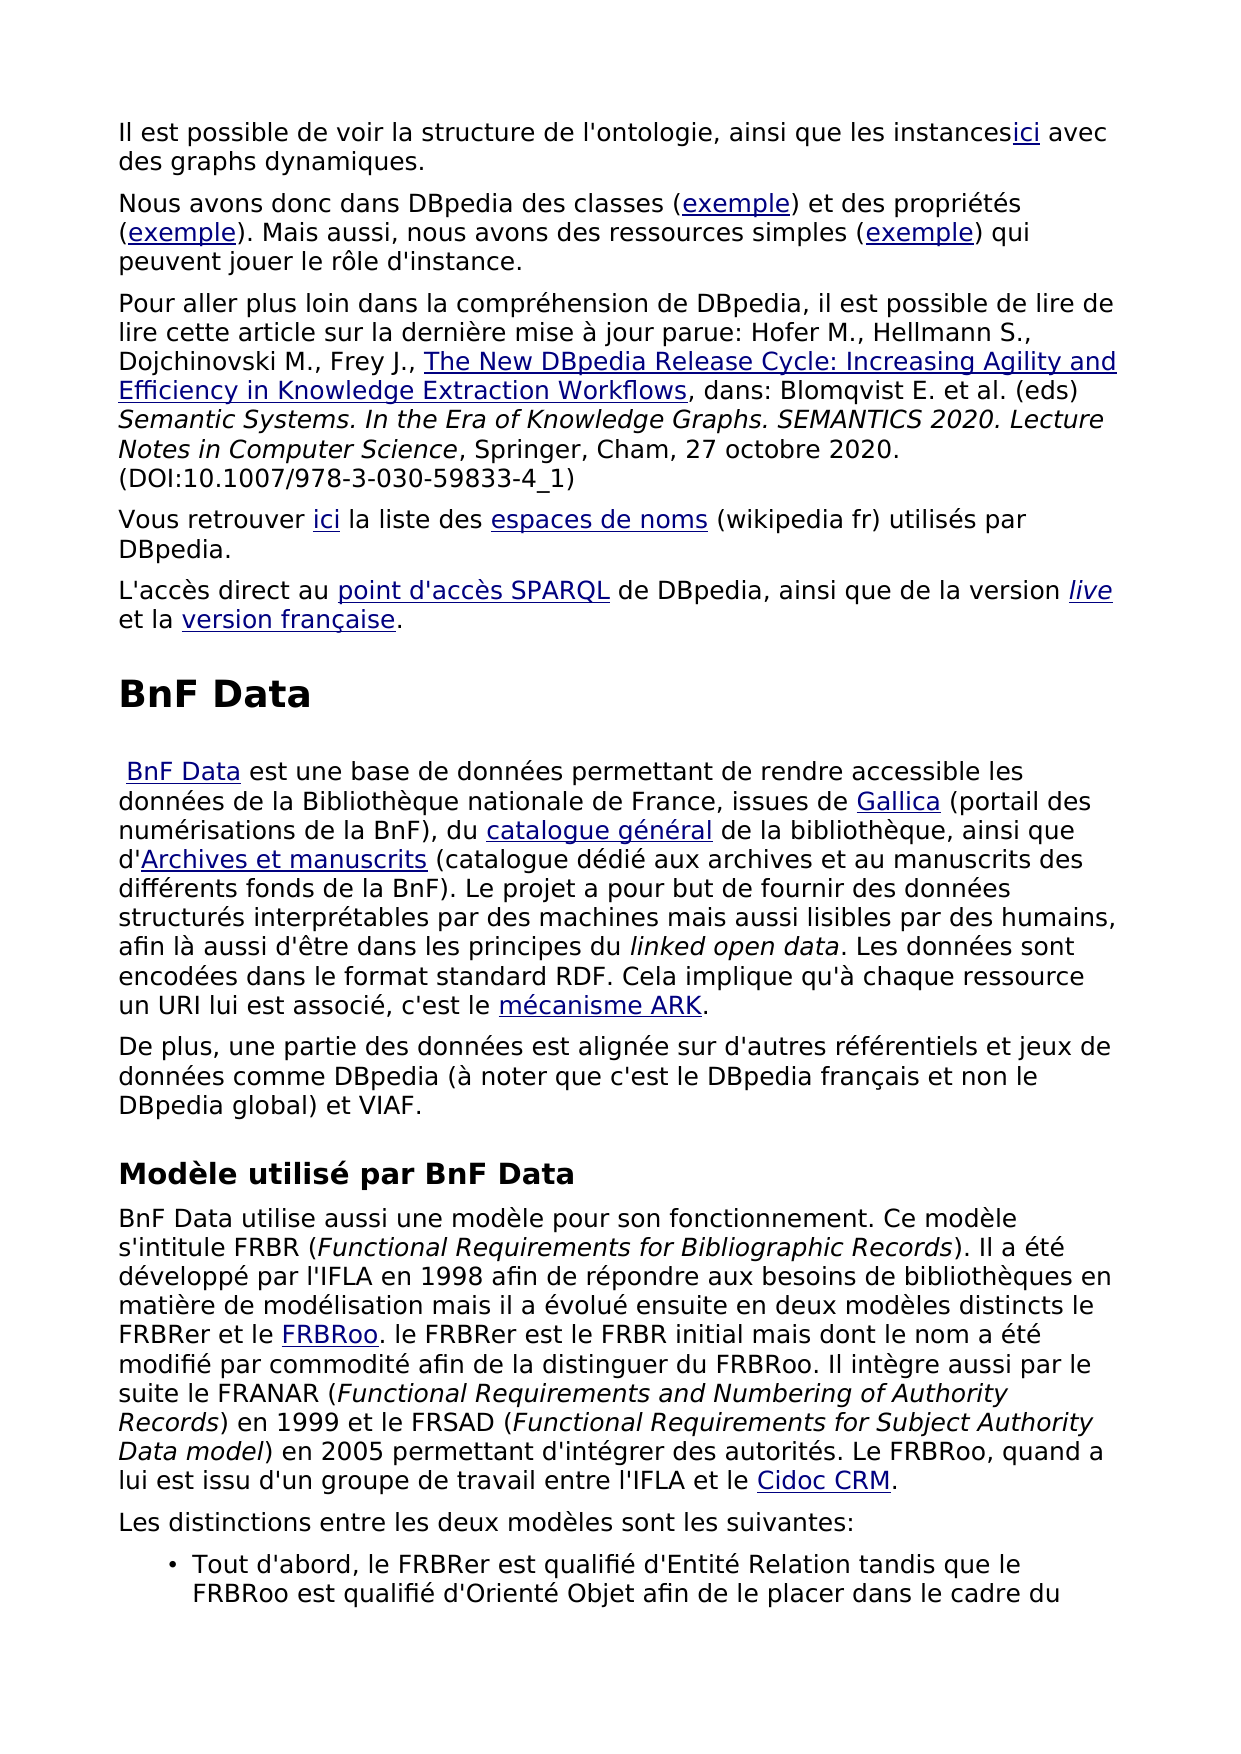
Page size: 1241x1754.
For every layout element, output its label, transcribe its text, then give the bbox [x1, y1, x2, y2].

subtitle BnF Data [118, 672, 1122, 716]
list Tout d'abord, le FRBRer est qualifié d'Entité Relation tandis que le FRBRoo est qualifié d'Orienté Objet afin de le placer dans le cadre du [177, 1550, 1122, 1608]
text Les distinctions entre les deux modèles sont les suivantes: [118, 1508, 1122, 1537]
text L'accès direct au point d'accès SPARQL de DBpedia, ainsi que de la version live et la version française. [118, 576, 1122, 635]
subtitle Modèle utilisé par BnF Data [118, 1158, 1122, 1192]
text BnF Data utilise aussi une modèle pour son fonctionnement. Ce modèle s'intitule FRBR (Functional Requirements for Bibliographic Records). Il a été développé par l'IFLA en 1998 afin de répondre aux besoins de bibliothèques en matière de modélisation mais il a évolué ensuite en deux modèles distincts le FRBRer et le FRBRoo. le FRBRer est le FRBR initial mais dont le nom a été modifié par commodité afin de la distinguer du FRBRoo. Il intègre aussi par le suite le FRANAR (Functional Requirements and Numbering of Authority Records) en 1999 et le FRSAD (Functional Requirements for Subject Authority Data model) en 2005 permettant d'intégrer des autorités. Le FRBRoo, quand a lui est issu d'un groupe de travail entre l'IFLA et le Cidoc CRM. [118, 1204, 1122, 1496]
text Vous retrouver ici la liste des espaces de noms (wikipedia fr) utilisés par DBpedia. [118, 506, 1122, 564]
text Nous avons donc dans DBpedia des classes (exemple) et des propriétés (exemple). Mais aussi, nous avons des ressources simples (exemple) qui peuvent jouer le rôle d'instance. [118, 189, 1122, 276]
text De plus, une partie des données est alignée sur d'autres référentiels et jeux de données comme DBpedia (à noter que c'est le DBpedia français et non le DBpedia global) et VIAF. [118, 1033, 1122, 1120]
text Pour aller plus loin dans la compréhension de DBpedia, il est possible de lire de lire cette article sur la dernière mise à jour parue: Hofer M., Hellmann S., Dojchinovski M., Frey J., The New DBpedia Release Cycle: Increasing Agility and Efficiency in Knowledge Extraction Workflows, dans: Blomqvist E. et al. (eds) Semantic Systems. In the Era of Knowledge Graphs. SEMANTICS 2020. Lecture Notes in Computer Science, Springer, Cham, 27 octobre 2020. (DOI:10.1007/978-3-030-59833-4_1) [118, 289, 1122, 493]
text BnF Data est une base de données permettant de rendre accessible les données de la Bibliothèque nationale de France, issues de Gallica (portail des numérisations de la BnF), du catalogue général de la bibliothèque, ainsi que d'Archives et manuscrits (catalogue dédié aux archives et au manuscrits des différents fonds de la BnF). Le projet a pour but de fournir des données structurés interprétables par des machines mais aussi lisibles par des humains, afin là aussi d'être dans les principes du linked open data. Les données sont encodées dans le format standard RDF. Cela implique qu'à chaque ressource un URI lui est associé, c'est le mécanisme ARK. [118, 728, 1122, 1020]
text Il est possible de voir la structure de l'ontologie, ainsi que les instancesici avec des graphs dynamiques. [118, 118, 1122, 176]
